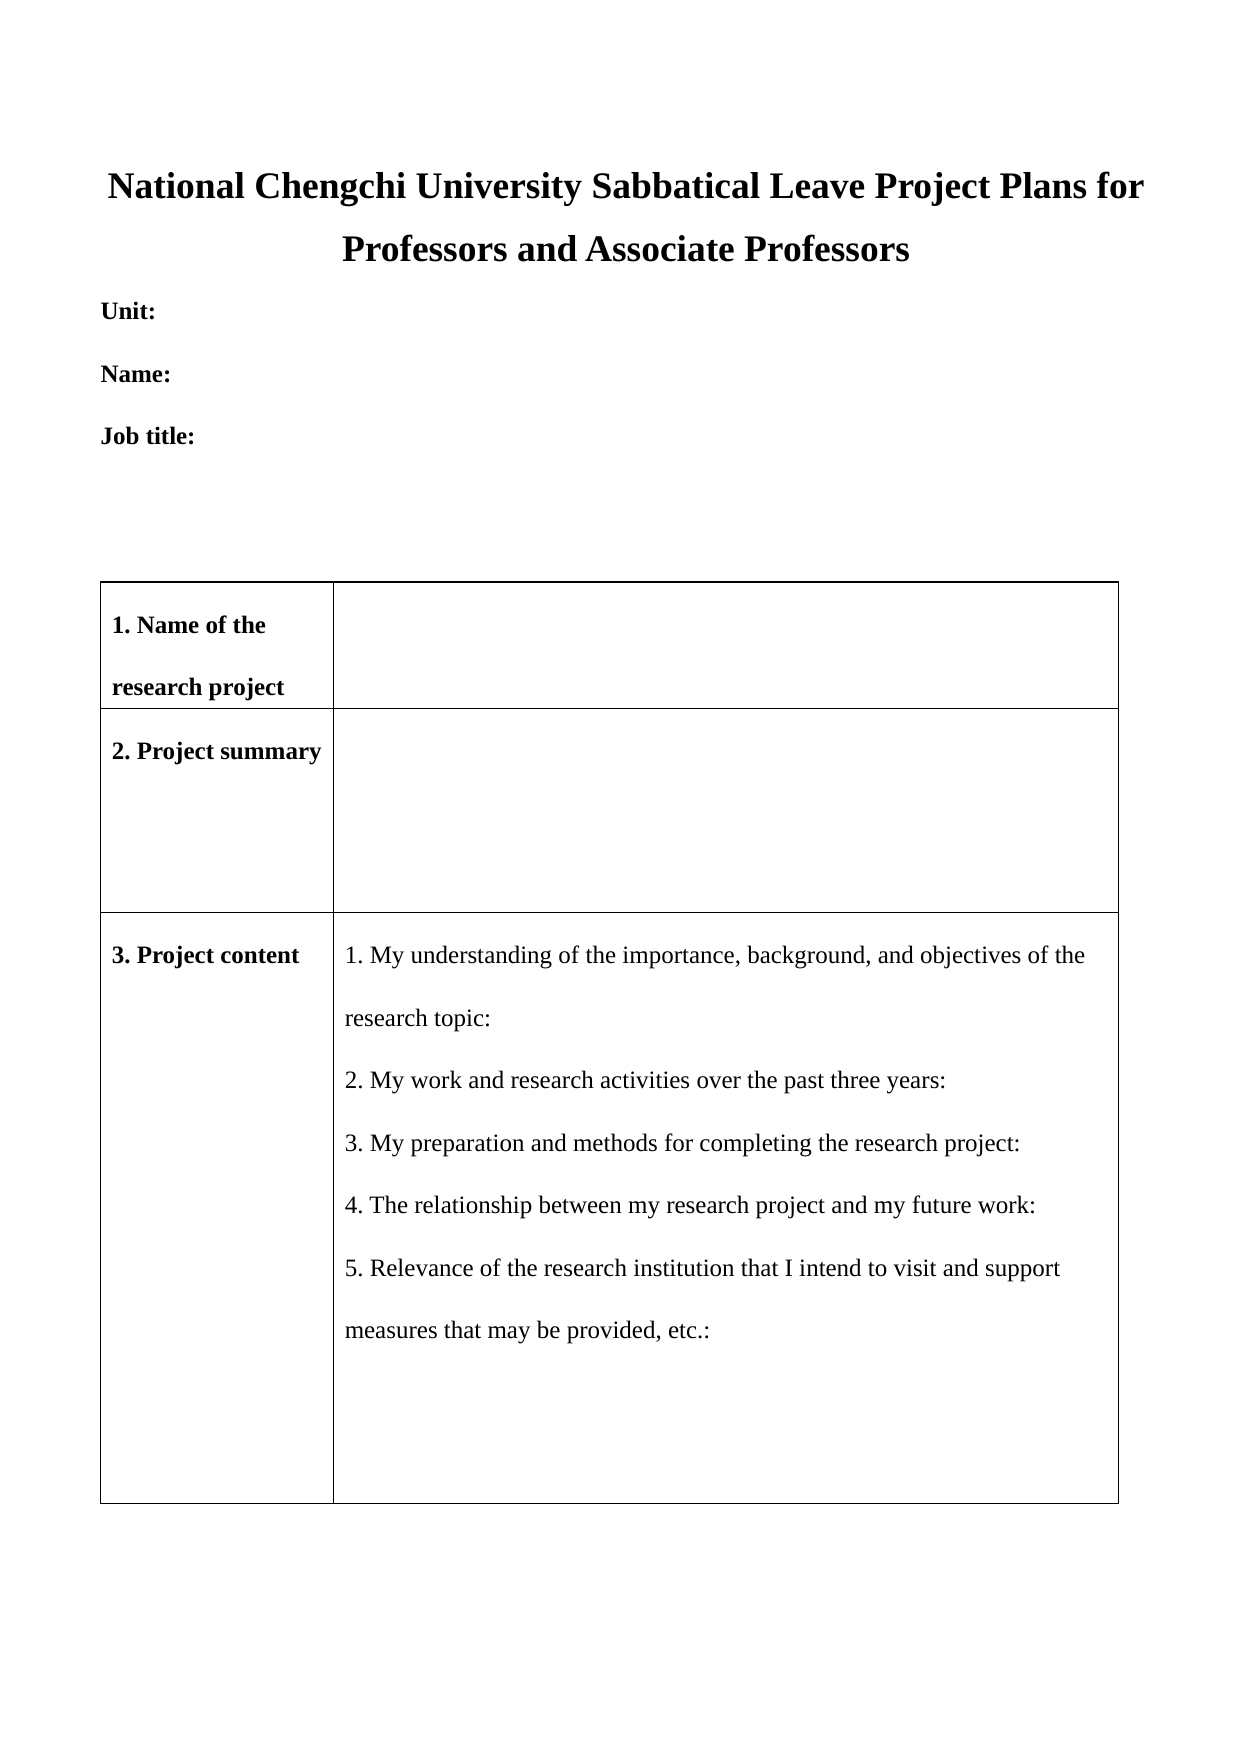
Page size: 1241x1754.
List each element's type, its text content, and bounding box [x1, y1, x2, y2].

table_header [334, 583, 1118, 707]
text Job title: [100, 394, 1152, 456]
table_cell [334, 709, 1118, 912]
table_cell 3. Project content [101, 913, 333, 1503]
text Name: [100, 331, 1152, 394]
table_header 1. Name of the research project [101, 583, 333, 707]
table_cell 1. My understanding of the importance, background, and objectives of the research topic: 2. My work and research activities over the past three years: 3. My preparation and methods for completing the research project: 4. The relationship between my research project and my future work: 5. Relevance of the research institution that I intend to visit and support measures that may be provided, etc.: [334, 913, 1118, 1503]
text Unit: [100, 269, 1152, 331]
table_cell 2. Project summary [101, 709, 333, 912]
text National Chengchi University Sabbatical Leave Project Plans for Professors and Associate Professors [100, 144, 1152, 269]
